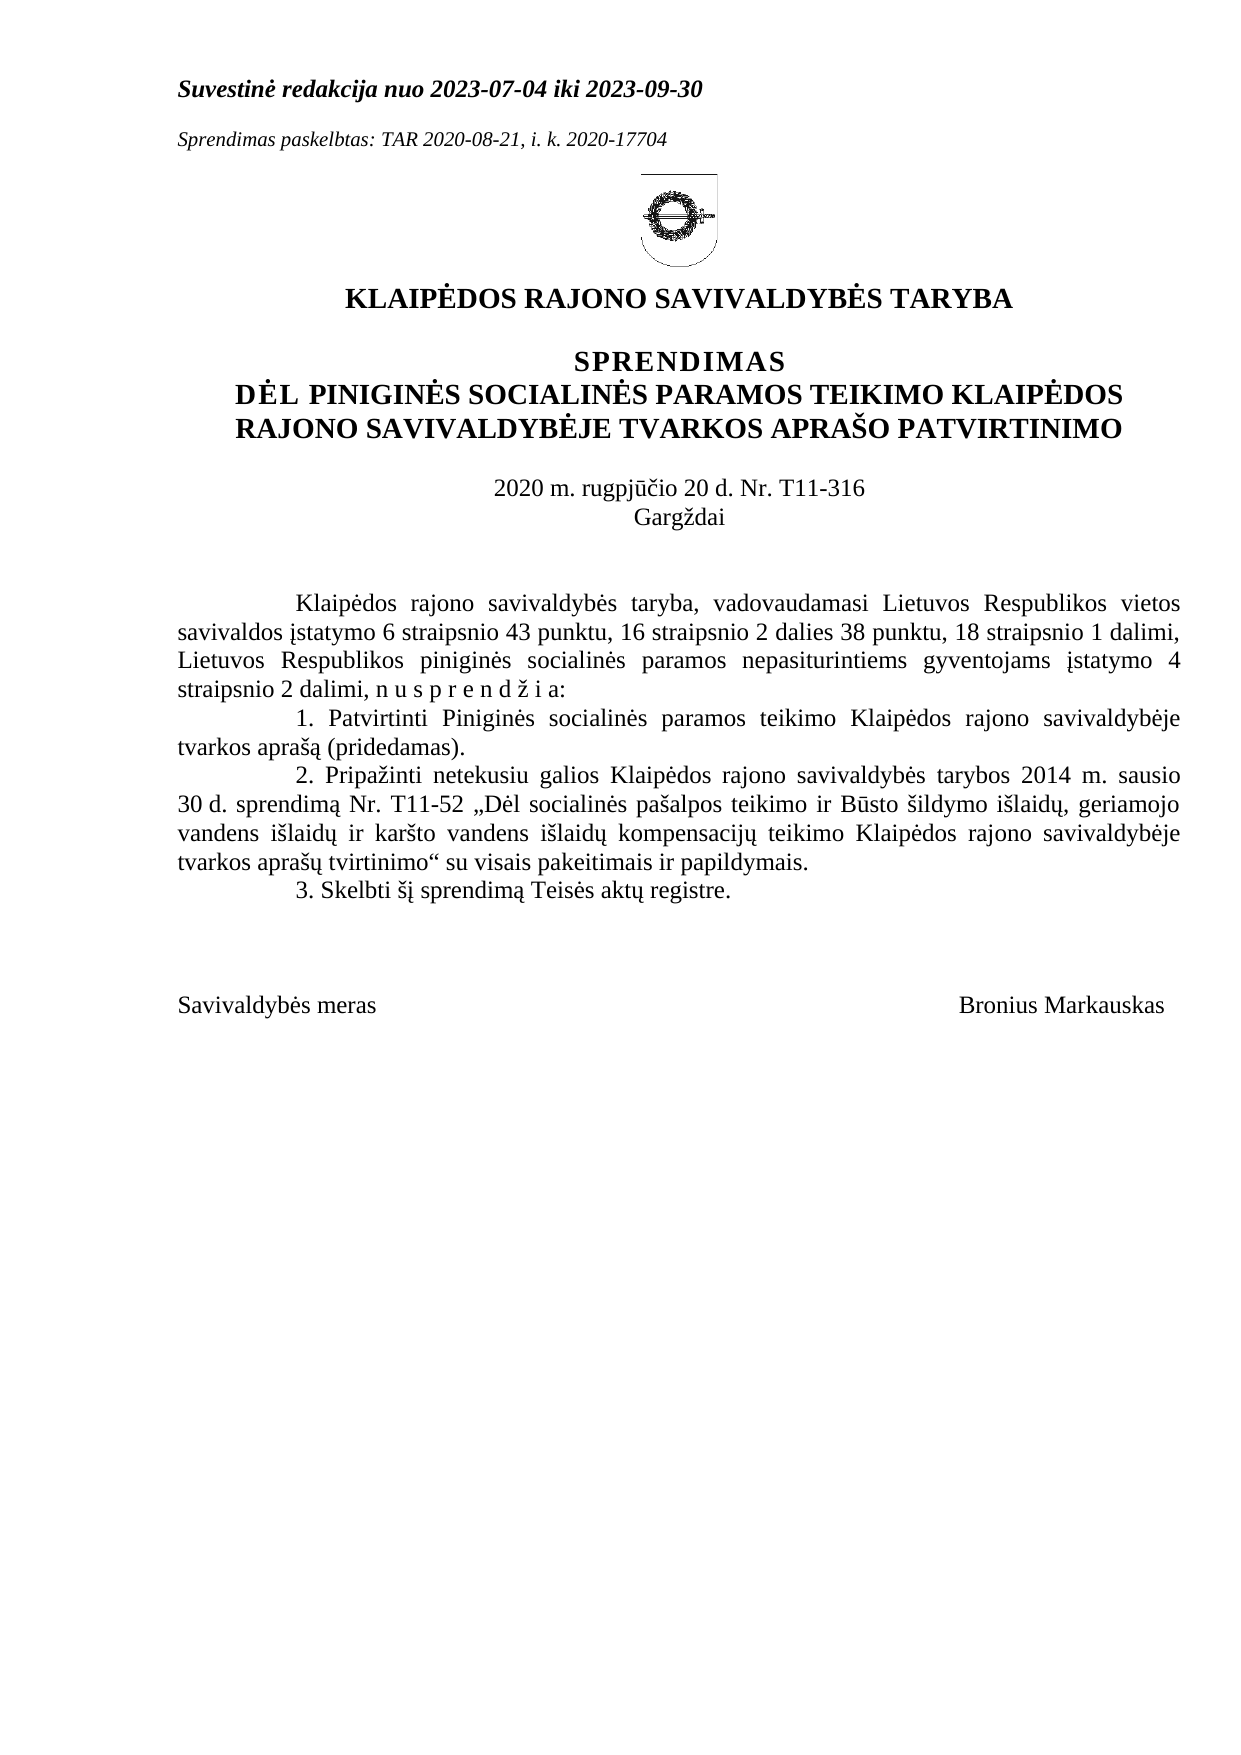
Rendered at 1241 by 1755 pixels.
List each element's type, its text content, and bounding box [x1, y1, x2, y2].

text 1. Patvirtinti Piniginės socialinės paramos teikimo Klaipėdos rajono savivaldybėje tvarkos aprašą (pridedamas). [177, 703, 1181, 761]
text 3. Skelbti šį sprendimą Teisės aktų registre. [177, 876, 1181, 904]
text Sprendimas paskelbtas: TAR 2020-08-21, i. k. 2020-17704 [177, 127, 1181, 151]
text 2. Pripažinti netekusiu galios Klaipėdos rajono savivaldybės tarybos 2014 m. sausio 30 d. sprendimą Nr. T11-52 „Dėl socialinės pašalpos teikimo ir Būsto šildymo išlaidų, geriamojo vandens išlaidų ir karšto vandens išlaidų kompensacijų teikimo Klaipėdos rajono savivaldybėje tvarkos aprašų tvirtinimo“ su visais pakeitimais ir papildymais. [177, 761, 1181, 876]
text Suvestinė redakcija nuo 2023-07-04 iki 2023-09-30 [177, 74, 1181, 103]
text KLAIPĖDOS RAJONO SAVIVALDYBĖS TARYBA [177, 281, 1181, 315]
text Savivaldybės meras Bronius Markauskas [177, 991, 1181, 1019]
text Klaipėdos rajono savivaldybės taryba, vadovaudamasi Lietuvos Respublikos vietos savivaldos įstatymo 6 straipsnio 43 punktu, 16 straipsnio 2 dalies 38 punktu, 18 straipsnio 1 dalimi, Lietuvos Respublikos piniginės socialinės paramos nepasiturintiems gyventojams įstatymo 4 straipsnio 2 dalimi, n u s p r e n d ž i a: [177, 588, 1181, 703]
text DĖL PINIGINĖS SOCIALINĖS PARAMOS TEIKIMO KLAIPĖDOS RAJONO SAVIVALDYBĖJE TVARKOS APRAŠO PATVIRTINIMO [177, 377, 1181, 444]
text SPRENDIMAS [177, 344, 1181, 377]
text 2020 m. rugpjūčio 20 d. Nr. T11-316 Gargždai [177, 473, 1181, 531]
